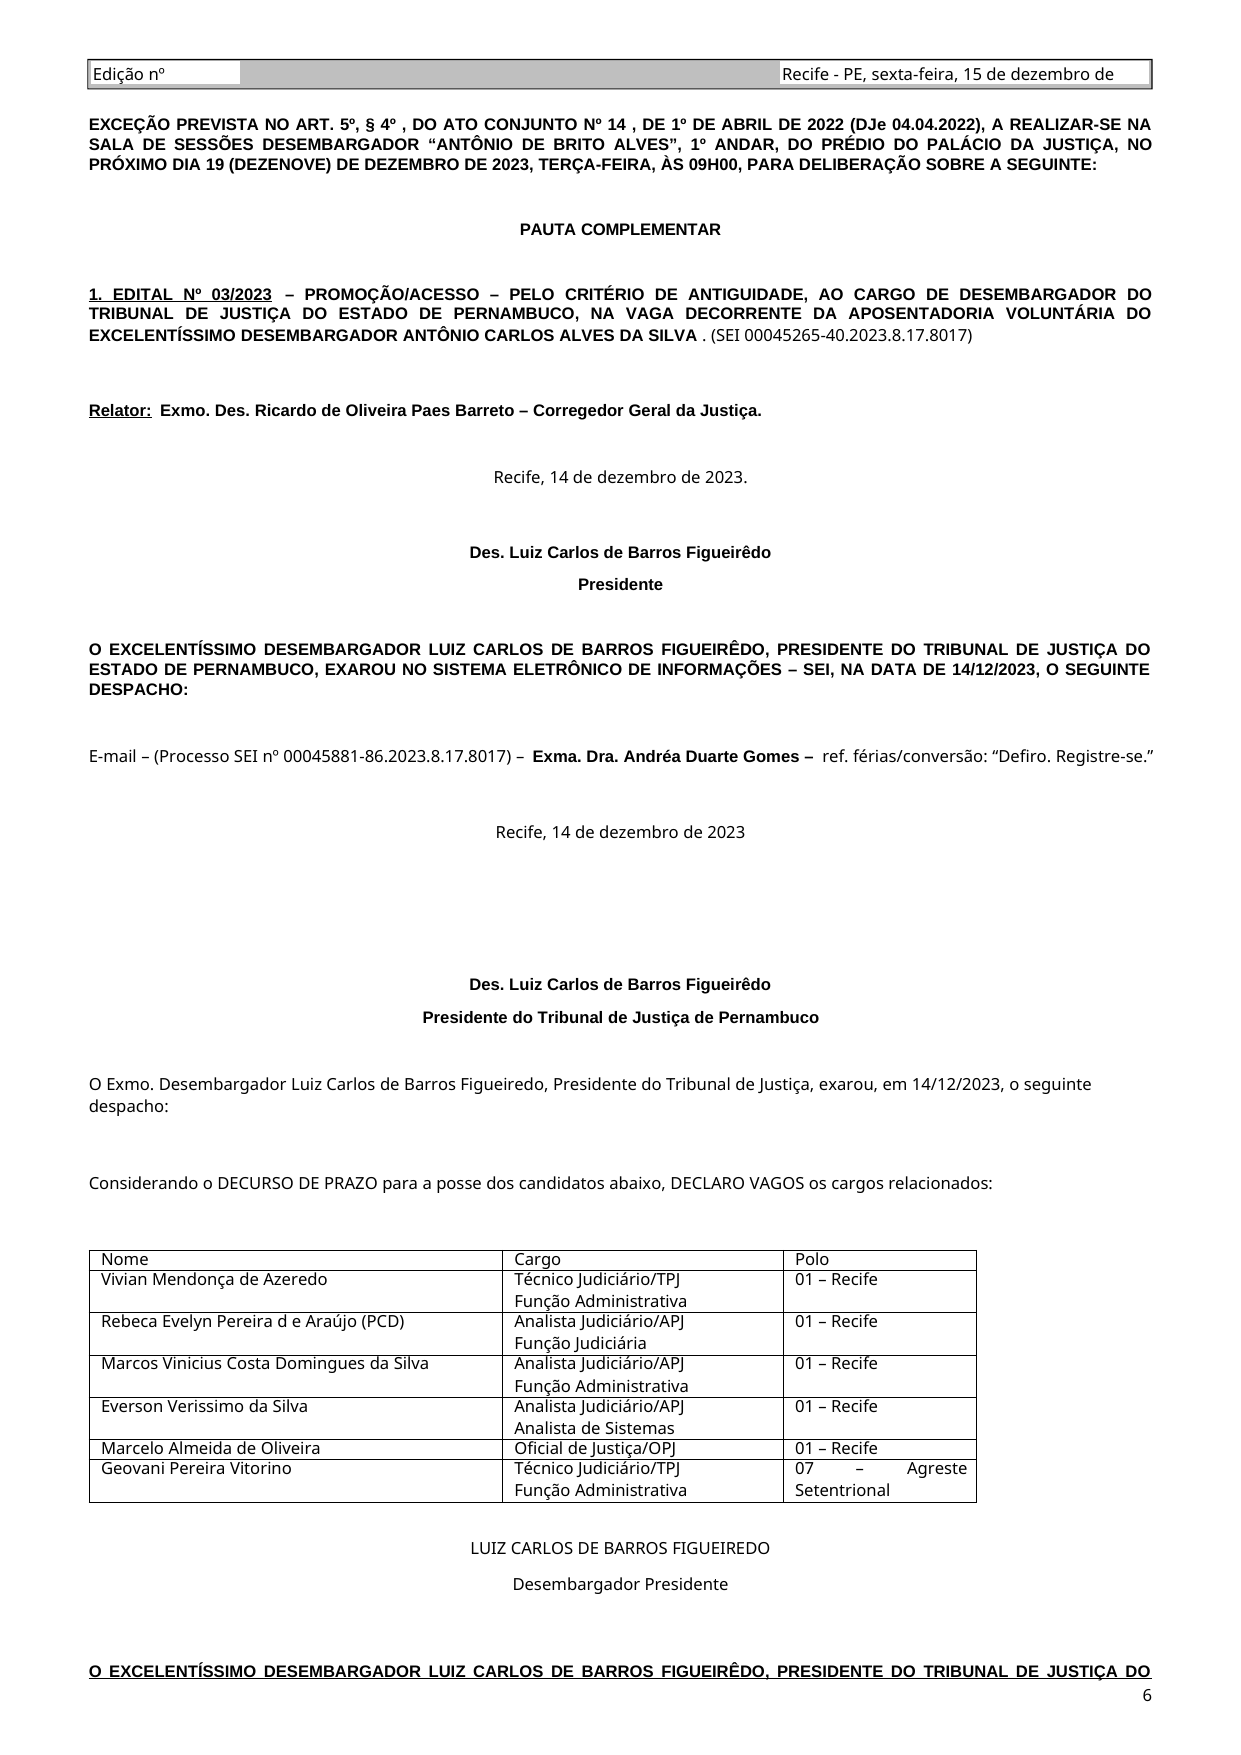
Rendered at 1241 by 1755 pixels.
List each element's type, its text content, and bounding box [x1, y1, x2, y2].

text Recife, 14 de dezembro de 2023 [459, 821, 782, 844]
table_header Polo [784, 1251, 976, 1270]
text EXCEÇÃO PREVISTA NO ART. 5º, § 4º , DO ATO CONJUNTO Nº 14 , DE 1º DE ABRIL DE 2022 (DJe 04.04.2022), A REALIZAR-SE NA SALA DE SESSÕES DESEMBARGADOR “ANTÔNIO DE BRITO ALVES”, 1º ANDAR, DO PRÉDIO DO PALÁCIO DA JUSTIÇA, NO PRÓXIMO DIA 19 (DEZENOVE) DE DEZEMBRO DE 2023, TERÇA-FEIRA, ÀS 09H00, PARA DELIBERAÇÃO SOBRE A SEGUINTE: [88, 115, 1152, 173]
table_cell Analista Judiciário/APJ Função Administrativa [503, 1356, 783, 1397]
table_cell 01 – Recife [784, 1356, 976, 1397]
table_cell Técnico Judiciário/TPJ Função Administrativa [503, 1271, 783, 1312]
table_cell Analista Judiciário/APJ Analista de Sistemas [503, 1398, 783, 1439]
text Desembargador Presidente [459, 1573, 781, 1596]
text Des. Luiz Carlos de Barros Figueirêdo Presidente do Tribunal de Justiça de Pernambuco [422, 975, 854, 1027]
table_cell 01 – Recife [784, 1313, 976, 1354]
text Recife, 14 de dezembro de 2023. [459, 466, 782, 488]
table_cell Vivian Mendonça de Azeredo [90, 1271, 502, 1312]
table_cell 01 – Recife [784, 1398, 976, 1439]
text Considerando o DECURSO DE PRAZO para a posse dos candidatos abaixo, DECLARO VAGOS os cargos relacionados: [88, 1172, 1163, 1195]
text Des. Luiz Carlos de Barros Figueirêdo Presidente [459, 542, 782, 594]
text O Exmo. Desembargador Luiz Carlos de Barros Figueiredo, Presidente do Tribunal de Justiça, exarou, em 14/12/2023, o seguinte despacho: [88, 1072, 1163, 1118]
table_cell 01 – Recife [784, 1271, 976, 1312]
table_cell 07 – Agreste Setentrional [784, 1460, 976, 1502]
table_cell Geovani Pereira Vitorino [90, 1460, 502, 1502]
text PAUTA COMPLEMENTAR [459, 219, 782, 238]
table_cell Técnico Judiciário/TPJ Função Administrativa [503, 1460, 783, 1502]
table_cell Analista Judiciário/APJ Função Judiciária [503, 1313, 783, 1354]
table_cell Marcos Vinicius Costa Domingues da Silva [90, 1356, 502, 1397]
table_header Nome [90, 1251, 502, 1270]
text O EXCELENTÍSSIMO DESEMBARGADOR LUIZ CARLOS DE BARROS FIGUEIRÊDO, PRESIDENTE DO TRIBUNAL DE JUSTIÇA DO [88, 1662, 1151, 1678]
table_cell Oficial de Justiça/OPJ [503, 1440, 783, 1459]
table_cell 01 – Recife [784, 1440, 976, 1459]
text O EXCELENTÍSSIMO DESEMBARGADOR LUIZ CARLOS DE BARROS FIGUEIRÊDO, PRESIDENTE DO TRIBUNAL DE JUSTIÇA DO ESTADO DE PERNAMBUCO, EXAROU NO SISTEMA ELETRÔNICO DE INFORMAÇÕES – SEI, NA DATA DE 14/12/2023, O SEGUINTE DESPACHO: [88, 640, 1151, 698]
table_cell Rebeca Evelyn Pereira d e Araújo (PCD) [90, 1313, 502, 1354]
text E-mail – (Processo SEI nº 00045881-86.2023.8.17.8017) – Exma. Dra. Andréa Duarte Gomes – ref. férias/conversão: “Defiro. Registre-se.” [88, 744, 1163, 767]
table_header Cargo [503, 1251, 783, 1270]
text LUIZ CARLOS DE BARROS FIGUEIREDO [459, 1537, 781, 1560]
text Relator: Exmo. Des. Ricardo de Oliveira Paes Barreto – Corregedor Geral da Justiça. [88, 401, 1163, 420]
table_cell Marcelo Almeida de Oliveira [90, 1440, 502, 1459]
text 1. EDITAL Nº 03/2023 – PROMOÇÃO/ACESSO – PELO CRITÉRIO DE ANTIGUIDADE, AO CARGO DE DESEMBARGADOR DO TRIBUNAL DE JUSTIÇA DO ESTADO DE PERNAMBUCO, NA VAGA DECORRENTE DA APOSENTADORIA VOLUNTÁRIA DO EXCELENTÍSSIMO DESEMBARGADOR ANTÔNIO CARLOS ALVES DA SILVA . (SEI 00045265-40.2023.8.17.8017) [88, 284, 1152, 346]
table_cell Everson Verissimo da Silva [90, 1398, 502, 1439]
